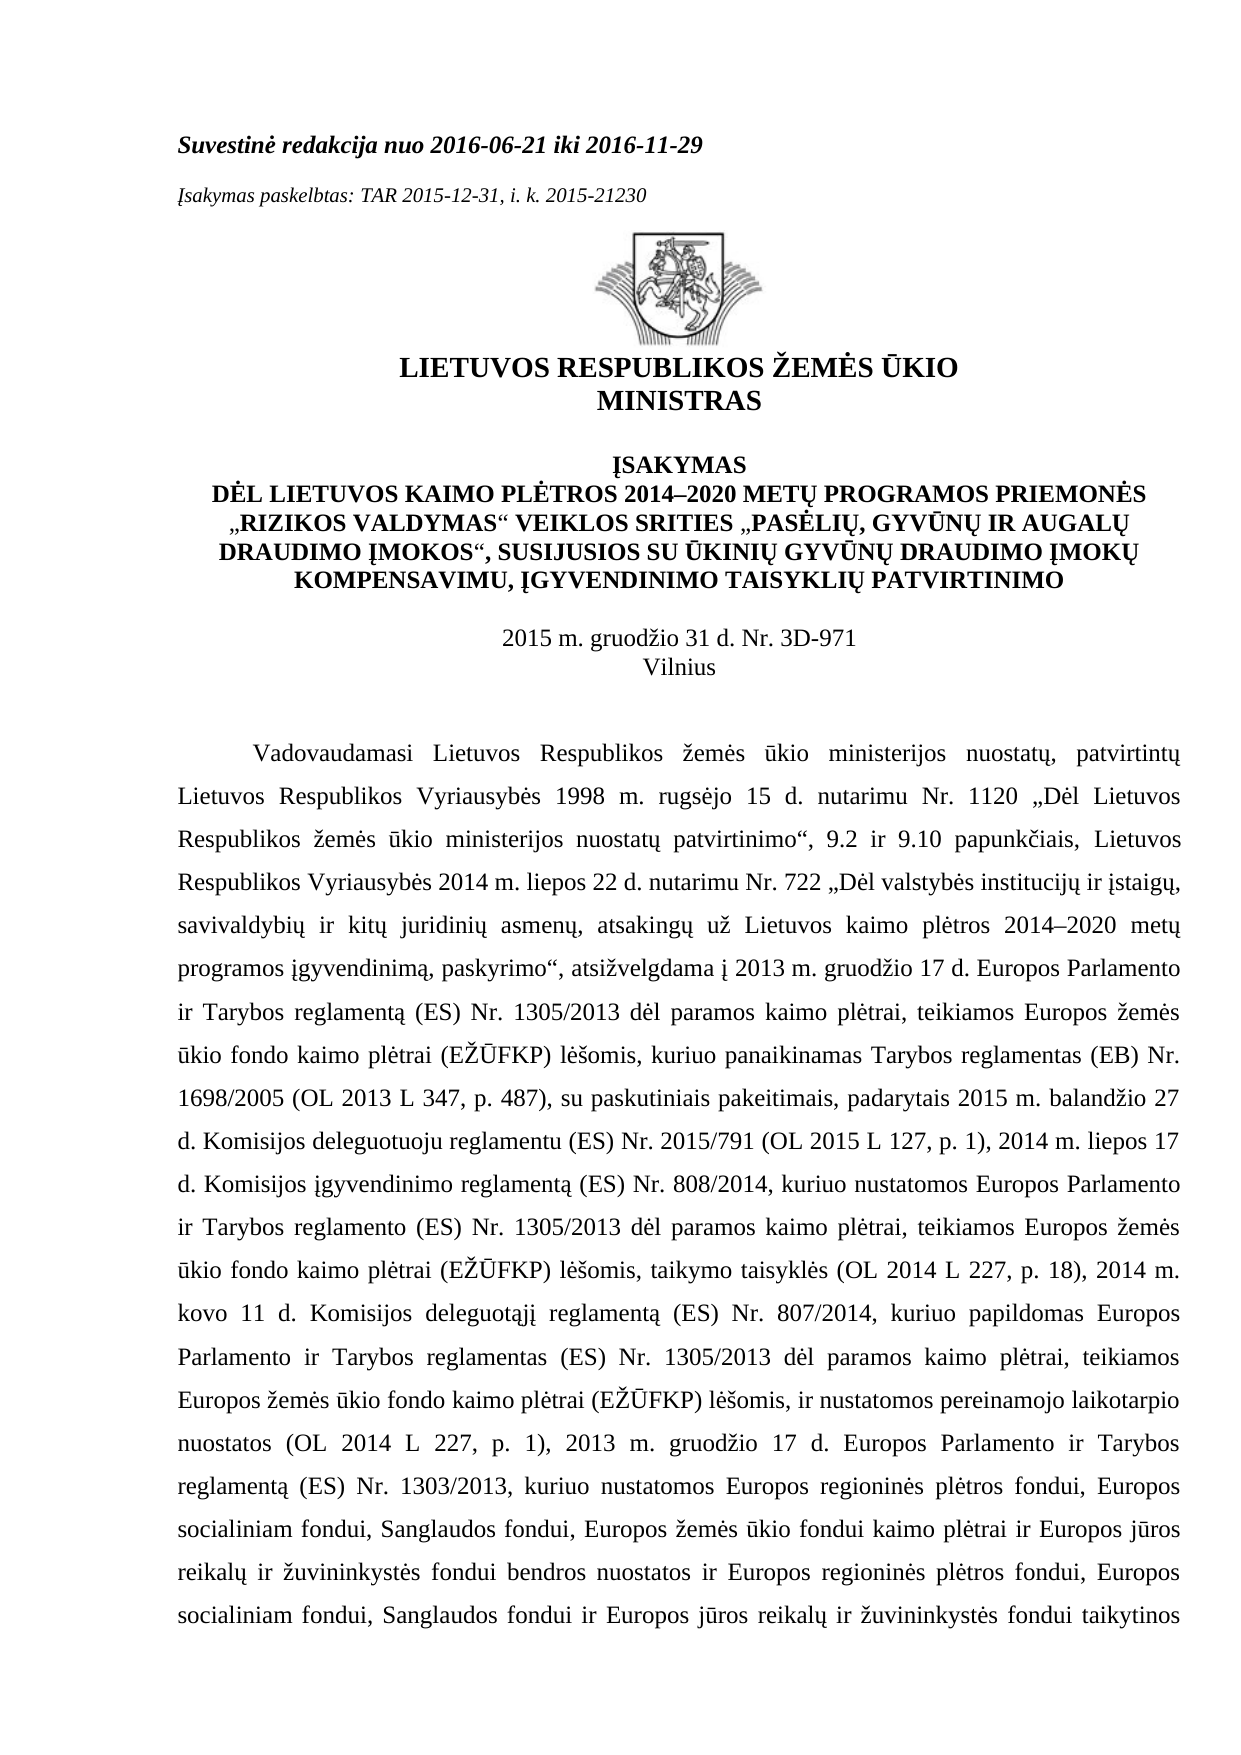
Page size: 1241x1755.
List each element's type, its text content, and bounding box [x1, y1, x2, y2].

text ĮSAKYMAS [177, 450, 1181, 479]
text Suvestinė redakcija nuo 2016-06-21 iki 2016-11-29 [177, 130, 1181, 159]
text Vilnius [177, 652, 1181, 680]
text Vadovaudamasi Lietuvos Respublikos žemės ūkio ministerijos nuostatų, patvirtintų Lietuvos Respublikos Vyriausybės 1998 m. rugsėjo 15 d. nutarimu Nr. 1120 „Dėl Lietuvos Respublikos žemės ūkio ministerijos nuostatų patvirtinimo“, 9.2 ir 9.10 papunkčiais, Lietuvos Respublikos Vyriausybės 2014 m. liepos 22 d. nutarimu Nr. 722 „Dėl valstybės institucijų ir įstaigų, savivaldybių ir kitų juridinių asmenų, atsakingų už Lietuvos kaimo plėtros 2014–2020 metų programos įgyvendinimą, paskyrimo“, atsižvelgdama į 2013 m. gruodžio 17 d. Europos Parlamento ir Tarybos reglamentą (ES) Nr. 1305/2013 dėl paramos kaimo plėtrai, teikiamos Europos žemės ūkio fondo kaimo plėtrai (EŽŪFKP) lėšomis, kuriuo panaikinamas Tarybos reglamentas (EB) Nr. 1698/2005 (OL 2013 L 347, p. 487), su paskutiniais pakeitimais, padarytais 2015 m. balandžio 27 d. Komisijos deleguotuoju reglamentu (ES) Nr. 2015/791 (OL 2015 L 127, p. 1), 2014 m. liepos 17 d. Komisijos įgyvendinimo reglamentą (ES) Nr. 808/2014, kuriuo nustatomos Europos Parlamento ir Tarybos reglamento (ES) Nr. 1305/2013 dėl paramos kaimo plėtrai, teikiamos Europos žemės ūkio fondo kaimo plėtrai (EŽŪFKP) lėšomis, taikymo taisyklės (OL 2014 L 227, p. 18), 2014 m. kovo 11 d. Komisijos deleguotąjį reglamentą (ES) Nr. 807/2014, kuriuo papildomas Europos Parlamento ir Tarybos reglamentas (ES) Nr. 1305/2013 dėl paramos kaimo plėtrai, teikiamos Europos žemės ūkio fondo kaimo plėtrai (EŽŪFKP) lėšomis, ir nustatomos pereinamojo laikotarpio nuostatos (OL 2014 L 227, p. 1), 2013 m. gruodžio 17 d. Europos Parlamento ir Tarybos reglamentą (ES) Nr. 1303/2013, kuriuo nustatomos Europos regioninės plėtros fondui, Europos socialiniam fondui, Sanglaudos fondui, Europos žemės ūkio fondui kaimo plėtrai ir Europos jūros reikalų ir žuvininkystės fondui bendros nuostatos ir Europos regioninės plėtros fondui, Europos socialiniam fondui, Sanglaudos fondui ir Europos jūros reikalų ir žuvininkystės fondui taikytinos [177, 738, 1181, 1629]
text 2015 m. gruodžio 31 d. Nr. 3D-971 [177, 623, 1181, 652]
text DĖL LIETUVOS KAIMO PLĖTROS 2014–2020 METŲ PROGRAMOS PRIEMONĖS „rIZIKOS VALDYMAS“ VEIKLOS SRITIES „PASĖLIŲ, GYVŪNŲ IR AUGALŲ DRAUDIMO ĮMOKOS“, SUSIJUSIOS SU ŪKINIŲ GYVŪNŲ DRAUDIMO ĮMOKŲ KOMPENSAVIMU, ĮGYVENDINIMO TAISYKLIŲ PATVIRTINIMO [177, 479, 1181, 594]
text LIETUVOS RESPUBLIKOS ŽEMĖS ŪKIO [177, 350, 1181, 383]
text MINISTRAS [177, 383, 1181, 417]
text Įsakymas paskelbtas: TAR 2015-12-31, i. k. 2015-21230 [177, 183, 1181, 207]
